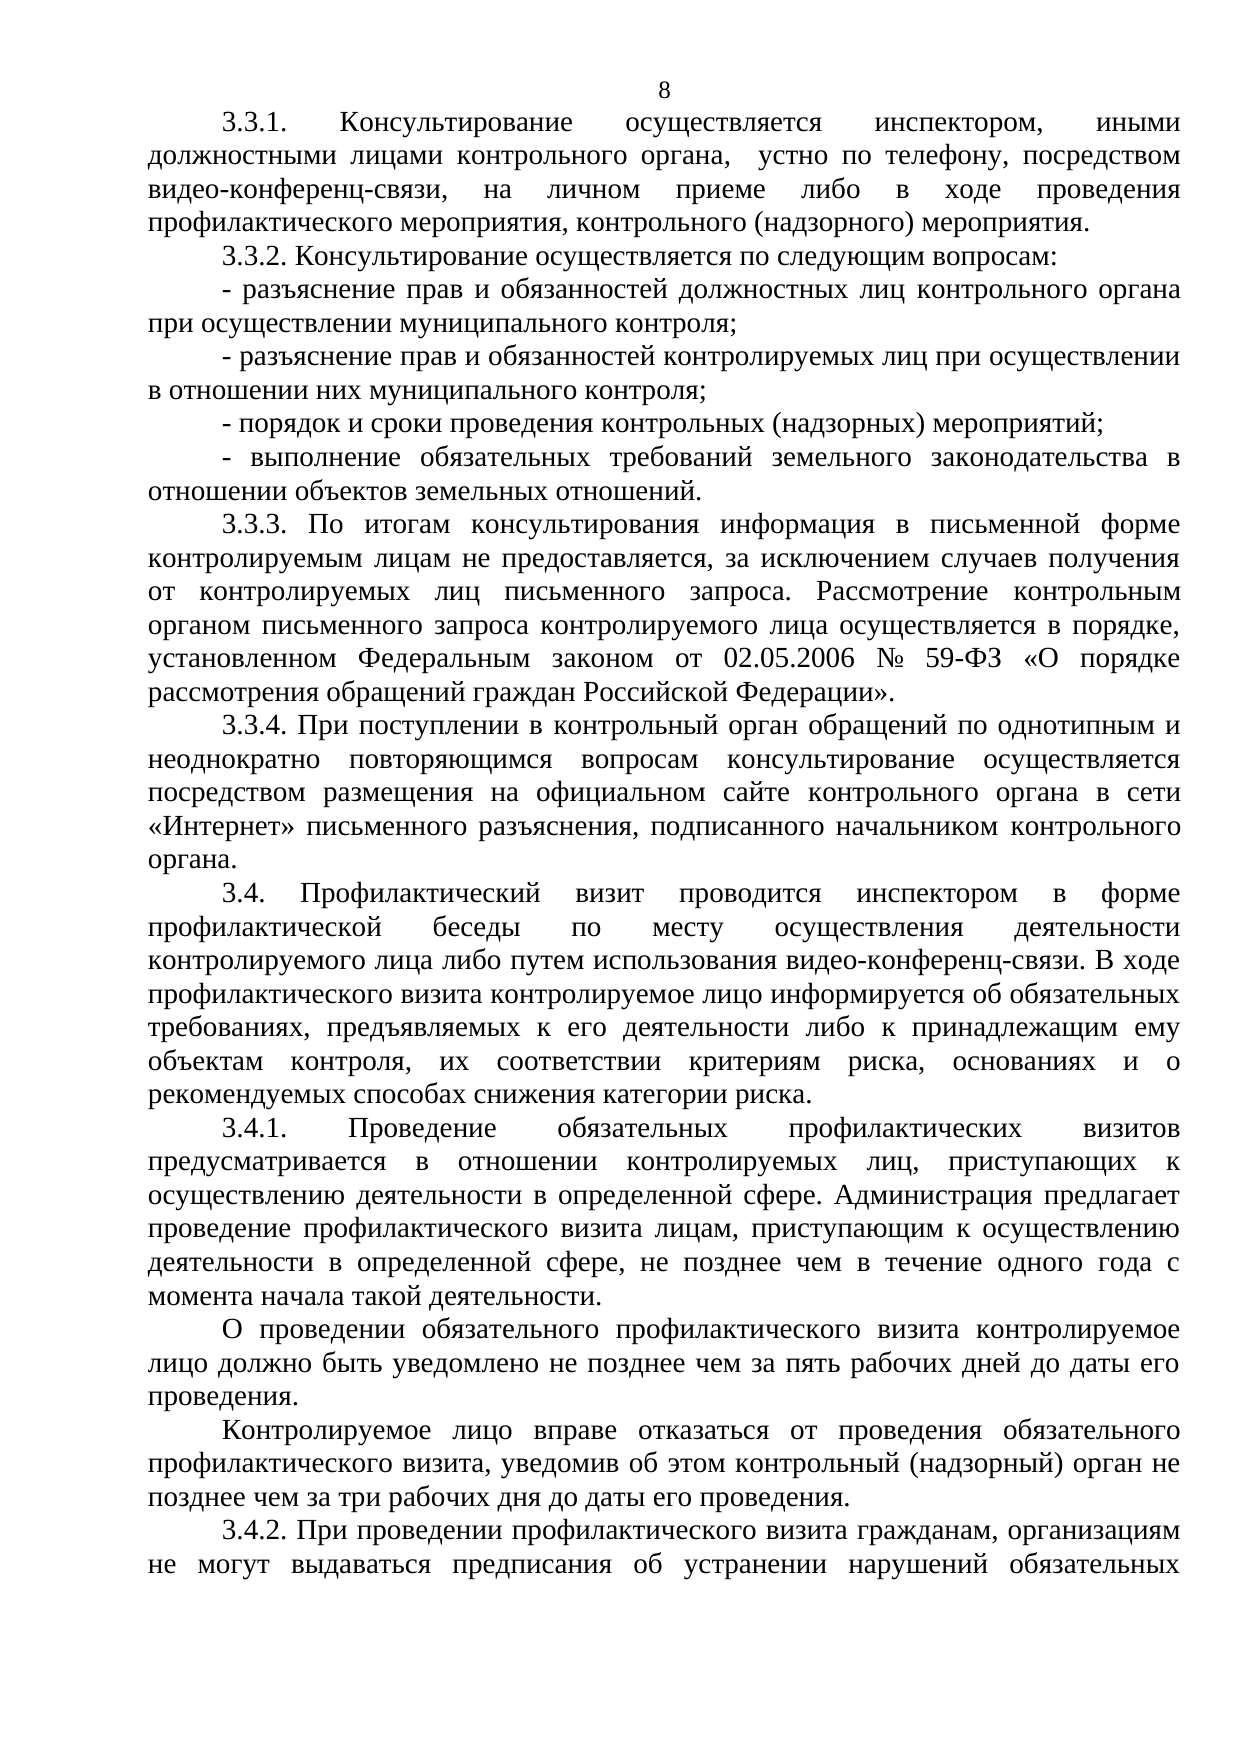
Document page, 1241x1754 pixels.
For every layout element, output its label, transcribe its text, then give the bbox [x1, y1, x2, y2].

subtitle 3.4. Профилактический визит проводится инспектором в форме профилактической беседы по месту осуществления деятельности контролируемого лица либо путем использования видео-конференц-связи. В ходе профилактического визита контролируемое лицо информируется об обязательных требованиях, предъявляемых к его деятельности либо к принадлежащим ему объектам контроля, их соответствии критериям риска, основаниях и о рекомендуемых способах снижения категории риска. [148, 875, 1181, 1110]
text 3.3.1. Консультирование осуществляется инспектором, иными должностными лицами контрольного органа, устно по телефону, посредством видео-конференц-связи, на личном приеме либо в ходе проведения профилактического мероприятия, контрольного (надзорного) мероприятия. [148, 104, 1181, 238]
subtitle - разъяснение прав и обязанностей контролируемых лиц при осуществлении в отношении них муниципального контроля; [148, 338, 1181, 406]
subtitle - выполнение обязательных требований земельного законодательства в отношении объектов земельных отношений. [148, 439, 1181, 506]
subtitle 3.3.2. Консультирование осуществляется по следующим вопросам: [148, 238, 1181, 271]
subtitle - разъяснение прав и обязанностей должностных лиц контрольного органа при осуществлении муниципального контроля; [148, 271, 1181, 338]
subtitle 3.3.4. При поступлении в контрольный орган обращений по однотипным и неоднократно повторяющимся вопросам консультирование осуществляется посредством размещения на официальном сайте контрольного органа в сети «Интернет» письменного разъяснения, подписанного начальником контрольного органа. [148, 707, 1181, 875]
subtitle Контролируемое лицо вправе отказаться от проведения обязательного профилактического визита, уведомив об этом контрольный (надзорный) орган не позднее чем за три рабочих дня до даты его проведения. [148, 1412, 1181, 1512]
subtitle 3.4.1. Проведение обязательных профилактических визитов предусматривается в отношении контролируемых лиц, приступающих к осуществлению деятельности в определенной сфере. Администрация предлагает проведение профилактического визита лицам, приступающим к осуществлению деятельности в определенной сфере, не позднее чем в течение одного года с момента начала такой деятельности. [148, 1110, 1181, 1311]
subtitle О проведении обязательного профилактического визита контролируемое лицо должно быть уведомлено не позднее чем за пять рабочих дней до даты его проведения. [148, 1311, 1181, 1412]
subtitle 3.3.3. По итогам консультирования информация в письменной форме контролируемым лицам не предоставляется, за исключением случаев получения от контролируемых лиц письменного запроса. Рассмотрение контрольным органом письменного запроса контролируемого лица осуществляется в порядке, установленном Федеральным законом от 02.05.2006 № 59-ФЗ «О порядке рассмотрения обращений граждан Российской Федерации». [148, 506, 1181, 707]
subtitle 3.4.2. При проведении профилактического визита гражданам, организациям не могут выдаваться предписания об устранении нарушений обязательных [148, 1512, 1181, 1579]
subtitle - порядок и сроки проведения контрольных (надзорных) мероприятий; [148, 406, 1181, 439]
